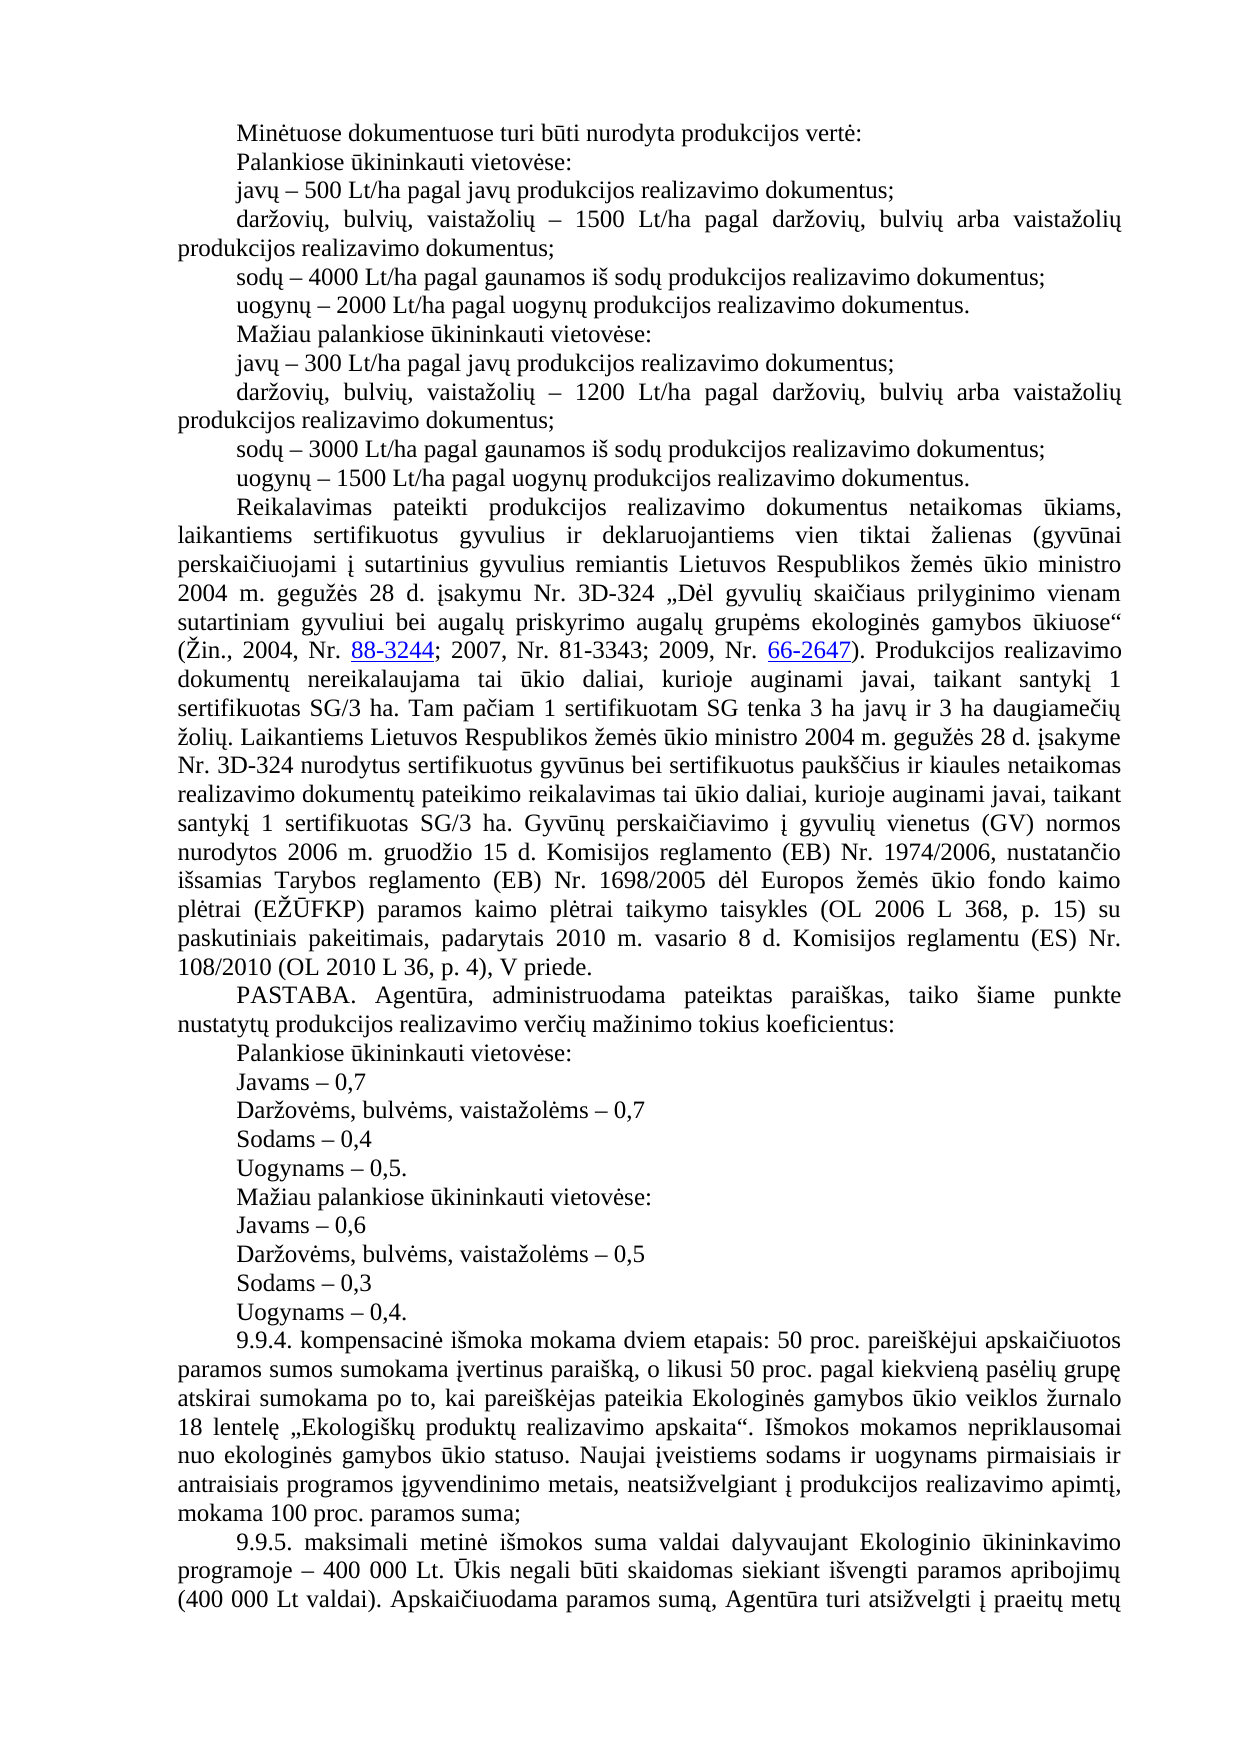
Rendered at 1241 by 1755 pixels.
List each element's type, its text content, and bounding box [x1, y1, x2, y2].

text Sodams – 0,3 [177, 1268, 1122, 1297]
text javų – 500 Lt/ha pagal javų produkcijos realizavimo dokumentus; [177, 176, 1122, 204]
text 9.9.4. kompensacinė išmoka mokama dviem etapais: 50 proc. pareiškėjui apskaičiuotos paramos sumos sumokama įvertinus paraišką, o likusi 50 proc. pagal kiekvieną pasėlių grupę atskirai sumokama po to, kai pareiškėjas pateikia Ekologinės gamybos ūkio veiklos žurnalo 18 lentelę „Ekologiškų produktų realizavimo apskaita“. Išmokos mokamos nepriklausomai nuo ekologinės gamybos ūkio statuso. Naujai įveistiems sodams ir uogynams pirmaisiais ir antraisiais programos įgyvendinimo metais, neatsižvelgiant į produkcijos realizavimo apimtį, mokama 100 proc. paramos suma; [177, 1326, 1122, 1527]
text Daržovėms, bulvėms, vaistažolėms – 0,7 [177, 1096, 1122, 1124]
text Javams – 0,7 [177, 1067, 1122, 1096]
text Uogynams – 0,5. [177, 1153, 1122, 1182]
text uogynų – 1500 Lt/ha pagal uogynų produkcijos realizavimo dokumentus. [177, 463, 1122, 492]
text Mažiau palankiose ūkininkauti vietovėse: [177, 1182, 1122, 1211]
text Minėtuose dokumentuose turi būti nurodyta produkcijos vertė: [177, 118, 1122, 147]
text Uogynams – 0,4. [177, 1297, 1122, 1326]
text 9.9.5. maksimali metinė išmokos suma valdai dalyvaujant Ekologinio ūkininkavimo programoje – 400 000 Lt. Ūkis negali būti skaidomas siekiant išvengti paramos apribojimų (400 000 Lt valdai). Apskaičiuodama paramos sumą, Agentūra turi atsižvelgti į praeitų metų [177, 1527, 1122, 1613]
text daržovių, bulvių, vaistažolių – 1500 Lt/ha pagal daržovių, bulvių arba vaistažolių produkcijos realizavimo dokumentus; [177, 204, 1122, 262]
text Sodams – 0,4 [177, 1124, 1122, 1153]
text Daržovėms, bulvėms, vaistažolėms – 0,5 [177, 1239, 1122, 1268]
text uogynų – 2000 Lt/ha pagal uogynų produkcijos realizavimo dokumentus. [177, 291, 1122, 319]
text sodų – 4000 Lt/ha pagal gaunamos iš sodų produkcijos realizavimo dokumentus; [177, 262, 1122, 291]
text Palankiose ūkininkauti vietovėse: [177, 147, 1122, 176]
text daržovių, bulvių, vaistažolių – 1200 Lt/ha pagal daržovių, bulvių arba vaistažolių produkcijos realizavimo dokumentus; [177, 377, 1122, 434]
text Javams – 0,6 [177, 1211, 1122, 1239]
text Palankiose ūkininkauti vietovėse: [177, 1038, 1122, 1067]
text PASTABA. Agentūra, administruodama pateiktas paraiškas, taiko šiame punkte nustatytų produkcijos realizavimo verčių mažinimo tokius koeficientus: [177, 981, 1122, 1038]
text javų – 300 Lt/ha pagal javų produkcijos realizavimo dokumentus; [177, 348, 1122, 377]
text sodų – 3000 Lt/ha pagal gaunamos iš sodų produkcijos realizavimo dokumentus; [177, 434, 1122, 463]
text Reikalavimas pateikti produkcijos realizavimo dokumentus netaikomas ūkiams, laikantiems sertifikuotus gyvulius ir deklaruojantiems vien tiktai žalienas (gyvūnai perskaičiuojami į sutartinius gyvulius remiantis Lietuvos Respublikos žemės ūkio ministro 2004 m. gegužės 28 d. įsakymu Nr. 3D-324 „Dėl gyvulių skaičiaus prilyginimo vienam sutartiniam gyvuliui bei augalų priskyrimo augalų grupėms ekologinės gamybos ūkiuose“ (Žin., 2004, Nr. 88-3244; 2007, Nr. 81-3343; 2009, Nr. 66-2647). Produkcijos realizavimo dokumentų nereikalaujama tai ūkio daliai, kurioje auginami javai, taikant santykį 1 sertifikuotas SG/3 ha. Tam pačiam 1 sertifikuotam SG tenka 3 ha javų ir 3 ha daugiamečių žolių. Laikantiems Lietuvos Respublikos žemės ūkio ministro 2004 m. gegužės 28 d. įsakyme Nr. 3D-324 nurodytus sertifikuotus gyvūnus bei sertifikuotus paukščius ir kiaules netaikomas realizavimo dokumentų pateikimo reikalavimas tai ūkio daliai, kurioje auginami javai, taikant santykį 1 sertifikuotas SG/3 ha. Gyvūnų perskaičiavimo į gyvulių vienetus (GV) normos nurodytos 2006 m. gruodžio 15 d. Komisijos reglamento (EB) Nr. 1974/2006, nustatančio išsamias Tarybos reglamento (EB) Nr. 1698/2005 dėl Europos žemės ūkio fondo kaimo plėtrai (EŽŪFKP) paramos kaimo plėtrai taikymo taisykles (OL 2006 L 368, p. 15) su paskutiniais pakeitimais, padarytais 2010 m. vasario 8 d. Komisijos reglamentu (ES) Nr. 108/2010 (OL 2010 L 36, p. 4), V priede. [177, 492, 1122, 981]
text Mažiau palankiose ūkininkauti vietovėse: [177, 319, 1122, 348]
